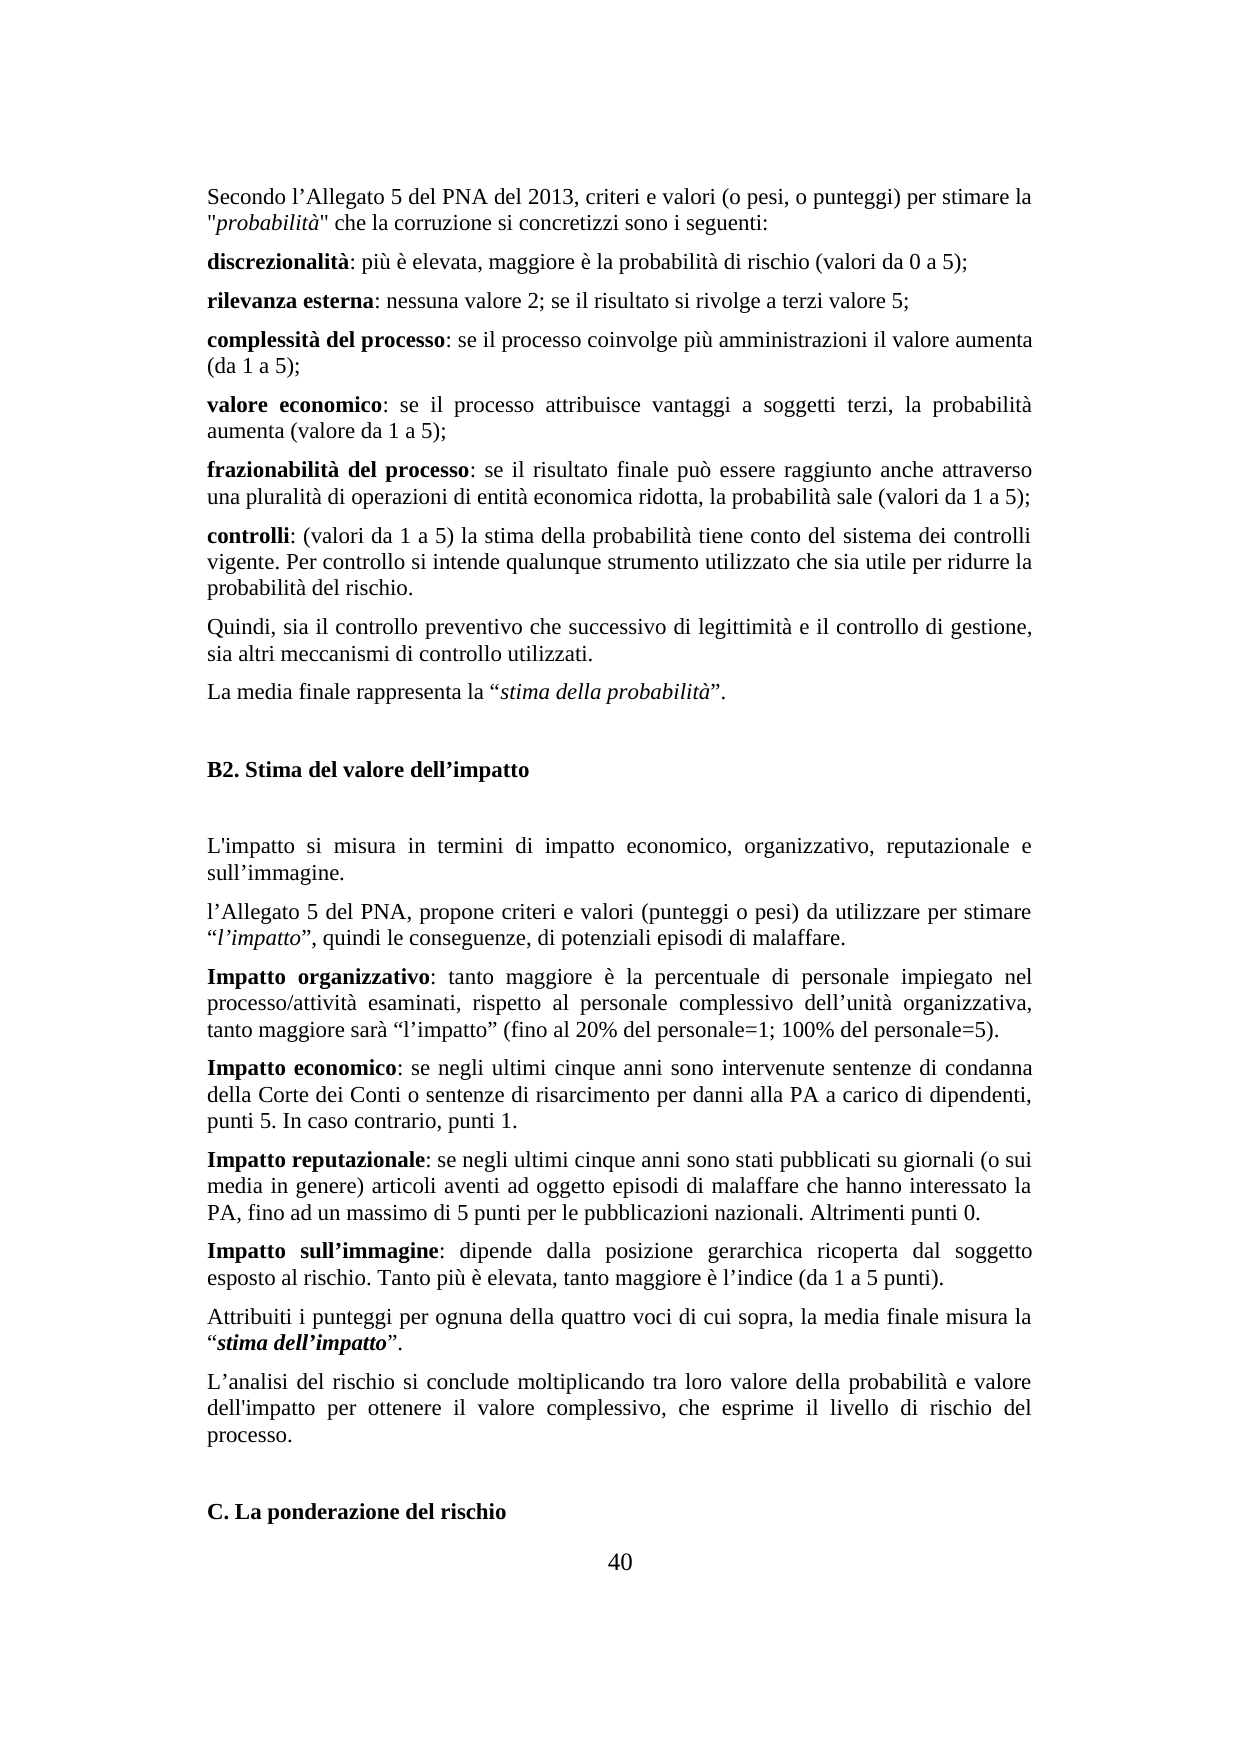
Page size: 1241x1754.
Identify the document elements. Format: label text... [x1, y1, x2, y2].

text B2. Stima del valore dell’impatto [207, 756, 1033, 782]
text La media finale rappresenta la “stima della probabilità”. [207, 678, 1033, 705]
text frazionabilità del processo: se il risultato finale può essere raggiunto anche attraverso una pluralità di operazioni di entità economica ridotta, la probabilità sale (valori da 1 a 5); [207, 456, 1033, 509]
text controlli: (valori da 1 a 5) la stima della probabilità tiene conto del sistema dei controlli vigente. Per controllo si intende qualunque strumento utilizzato che sia utile per ridurre la probabilità del rischio. [207, 522, 1033, 601]
text Impatto reputazionale: se negli ultimi cinque anni sono stati pubblicati su giornali (o sui media in genere) articoli aventi ad oggetto episodi di malaffare che hanno interessato la PA, fino ad un massimo di 5 punti per le pubblicazioni nazionali. Altrimenti punti 0. [207, 1146, 1033, 1225]
text C. La ponderazione del rischio [207, 1498, 1033, 1525]
text Secondo l’Allegato 5 del PNA del 2013, criteri e valori (o pesi, o punteggi) per stimare la "probabilità" che la corruzione si concretizzi sono i seguenti: [207, 183, 1033, 236]
text L'impatto si misura in termini di impatto economico, organizzativo, reputazionale e sull’immagine. [207, 832, 1033, 885]
text L’analisi del rischio si conclude moltiplicando tra loro valore della probabilità e valore dell'impatto per ottenere il valore complessivo, che esprime il livello di rischio del processo. [207, 1368, 1033, 1447]
text Quindi, sia il controllo preventivo che successivo di legittimità e il controllo di gestione, sia altri meccanismi di controllo utilizzati. [207, 613, 1033, 666]
text Attribuiti i punteggi per ognuna della quattro voci di cui sopra, la media finale misura la “stima dell’impatto”. [207, 1303, 1033, 1356]
text l’Allegato 5 del PNA, propone criteri e valori (punteggi o pesi) da utilizzare per stimare “l’impatto”, quindi le conseguenze, di potenziali episodi di malaffare. [207, 898, 1033, 950]
text rilevanza esterna: nessuna valore 2; se il risultato si rivolge a terzi valore 5; [207, 287, 1033, 313]
text valore economico: se il processo attribuisce vantaggi a soggetti terzi, la probabilità aumenta (valore da 1 a 5); [207, 391, 1033, 444]
text complessità del processo: se il processo coinvolge più amministrazioni il valore aumenta (da 1 a 5); [207, 326, 1033, 379]
text Impatto economico: se negli ultimi cinque anni sono intervenute sentenze di condanna della Corte dei Conti o sentenze di risarcimento per danni alla PA a carico di dipendenti, punti 5. In caso contrario, punti 1. [207, 1054, 1033, 1133]
text Impatto sull’immagine: dipende dalla posizione gerarchica ricoperta dal soggetto esposto al rischio. Tanto più è elevata, tanto maggiore è l’indice (da 1 a 5 punti). [207, 1238, 1033, 1290]
text discrezionalità: più è elevata, maggiore è la probabilità di rischio (valori da 0 a 5); [207, 248, 1033, 275]
text Impatto organizzativo: tanto maggiore è la percentuale di personale impiegato nel processo/attività esaminati, rispetto al personale complessivo dell’unità organizzativa, tanto maggiore sarà “l’impatto” (fino al 20% del personale=1; 100% del personale=5). [207, 963, 1033, 1042]
